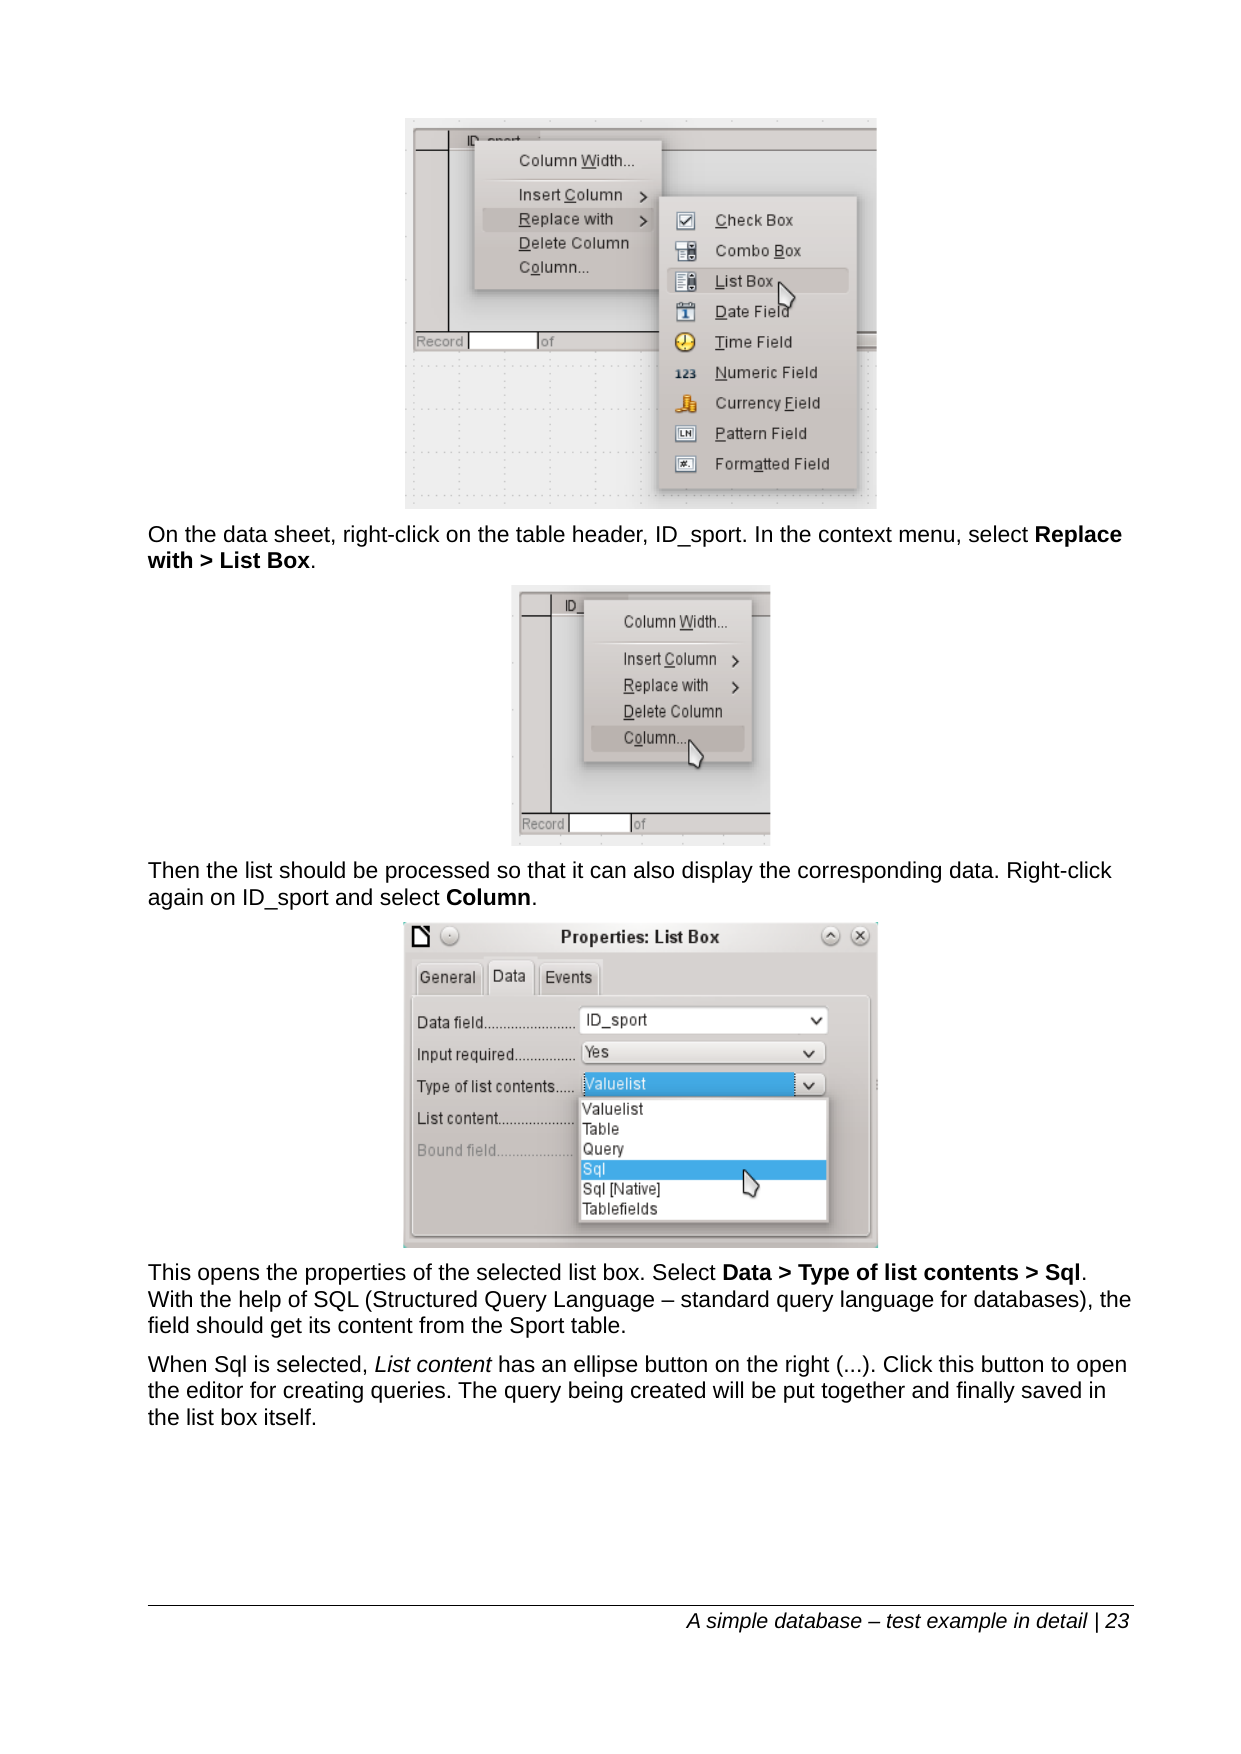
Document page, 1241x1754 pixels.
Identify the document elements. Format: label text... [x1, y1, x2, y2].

picture [405, 118, 877, 509]
picture [511, 585, 771, 846]
picture [403, 922, 879, 1248]
text Then the list should be processed so that it can also display the corresponding data. Right-click again on ID_sport and select Column. [148, 857, 1134, 910]
text On the data sheet, right-click on the table header, ID_sport. In the context menu, select Replace with > List Box. [148, 521, 1134, 573]
text When Sql is selected, List content has an ellipse button on the right (...). Click this button to open the editor for creating queries. The query being created will be put together and finally saved in the list box itself. [148, 1351, 1134, 1430]
text This opens the properties of the selected list box. Select Data > Type of list contents > Sql. With the help of SQL (Structured Query Language – standard query language for databases), the field should get its content from the Sport table. [148, 1259, 1134, 1338]
